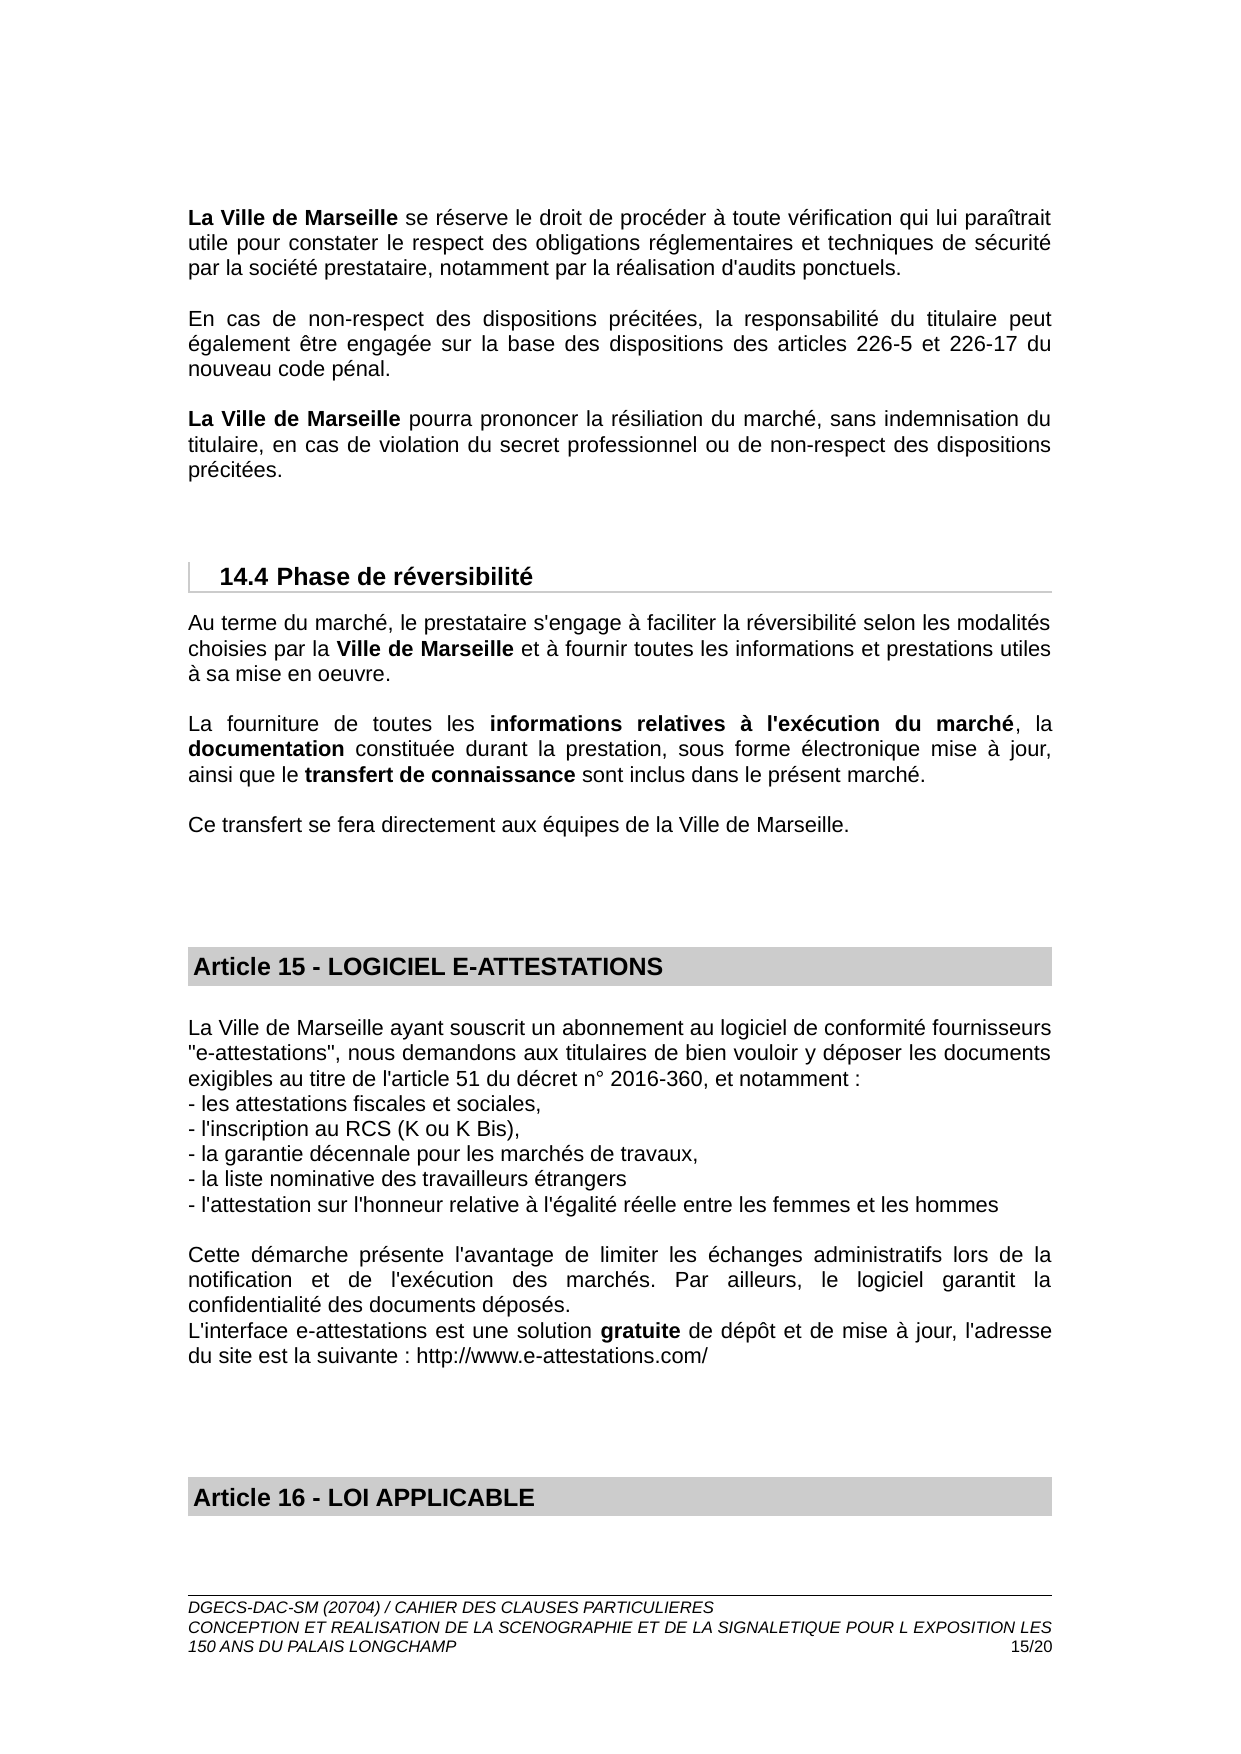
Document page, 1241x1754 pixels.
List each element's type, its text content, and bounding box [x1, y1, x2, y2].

text La fourniture de toutes les informations relatives à l'exécution du marché, la documentation constituée durant la prestation, sous forme électronique mise à jour, ainsi que le transfert de connaissance sont inclus dans le présent marché. [188, 711, 1052, 787]
subtitle Phase de réversibilité [190, 562, 1052, 591]
text - la liste nominative des travailleurs étrangers [188, 1166, 1052, 1192]
text La Ville de Marseille ayant souscrit un abonnement au logiciel de conformité fournisseurs "e-attestations", nous demandons aux titulaires de bien vouloir y déposer les documents exigibles au titre de l'article 51 du décret n° 2016-360, et notamment : [188, 1015, 1052, 1091]
text La Ville de Marseille pourra prononcer la résiliation du marché, sans indemnisation du titulaire, en cas de violation du secret professionnel ou de non-respect des dispositions précitées. [188, 406, 1052, 482]
subtitle LOGICIEL E-ATTESTATIONS [190, 949, 1050, 983]
text - l'inscription au RCS (K ou K Bis), [188, 1116, 1052, 1141]
text - l'attestation sur l'honneur relative à l'égalité réelle entre les femmes et les hommes [188, 1192, 1052, 1217]
text Ce transfert se fera directement aux équipes de la Ville de Marseille. [188, 812, 1052, 837]
text L'interface e-attestations est une solution gratuite de dépôt et de mise à jour, l'adresse du site est la suivante : http://www.e-attestations.com/ [188, 1318, 1052, 1368]
text - les attestations fiscales et sociales, [188, 1091, 1052, 1116]
text Au terme du marché, le prestataire s'engage à faciliter la réversibilité selon les modalités choisies par la Ville de Marseille et à fournir toutes les informations et prestations utiles à sa mise en oeuvre. [188, 610, 1052, 686]
text - la garantie décennale pour les marchés de travaux, [188, 1141, 1052, 1166]
text En cas de non-respect des dispositions précitées, la responsabilité du titulaire peut également être engagée sur la base des dispositions des articles 226-5 et 226-17 du nouveau code pénal. [188, 305, 1052, 381]
subtitle LOI APPLICABLE [190, 1480, 1050, 1514]
text Cette démarche présente l'avantage de limiter les échanges administratifs lors de la notification et de l'exécution des marchés. Par ailleurs, le logiciel garantit la confidentialité des documents déposés. [188, 1242, 1052, 1318]
text La Ville de Marseille se réserve le droit de procéder à toute vérification qui lui paraîtrait utile pour constater le respect des obligations réglementaires et techniques de sécurité par la société prestataire, notamment par la réalisation d'audits ponctuels. [188, 204, 1052, 280]
